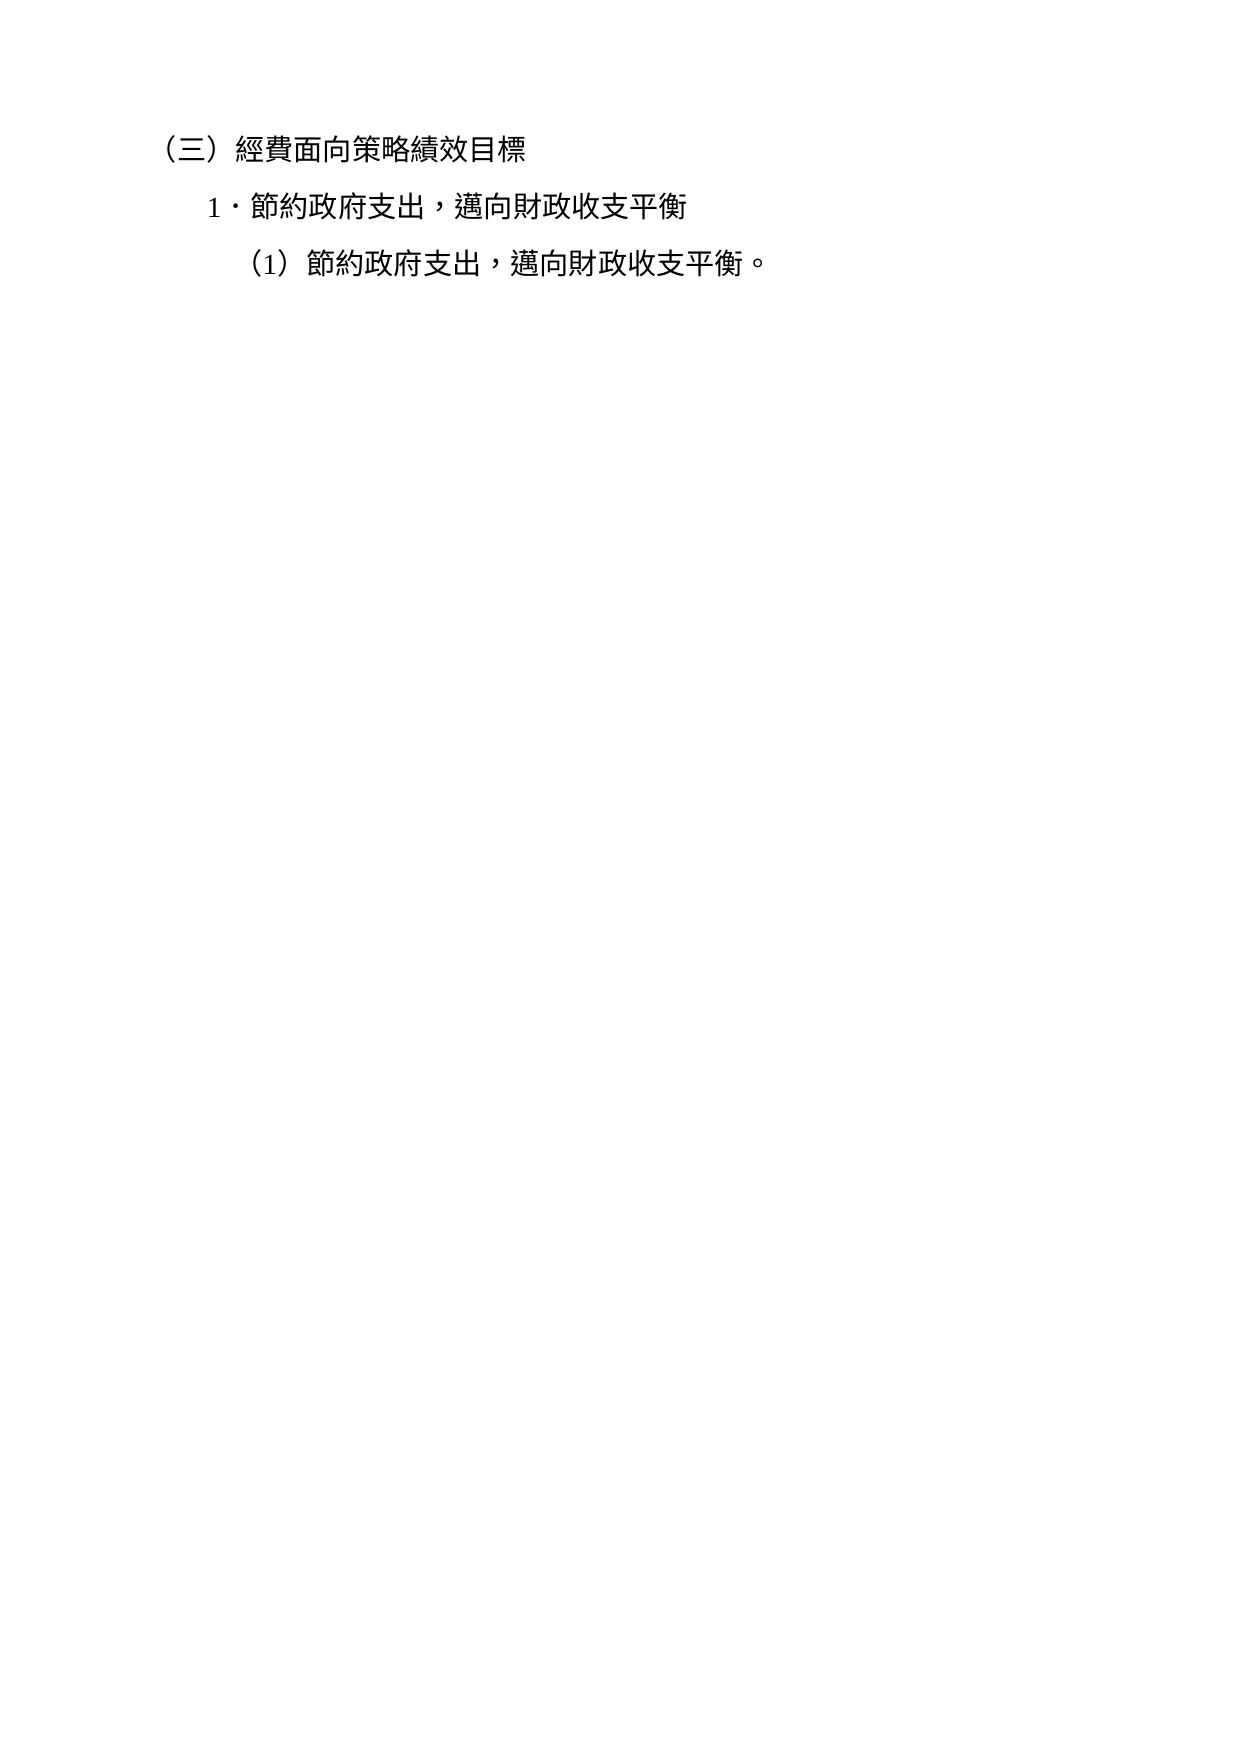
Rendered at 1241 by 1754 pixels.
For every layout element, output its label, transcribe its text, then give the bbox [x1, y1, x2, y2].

list 節約政府支出，邁向財政收支平衡。 [233, 241, 1152, 283]
list 節約政府支出，邁向財政收支平衡 [207, 184, 1152, 226]
text （三）經費面向策略績效目標 [148, 127, 1152, 169]
